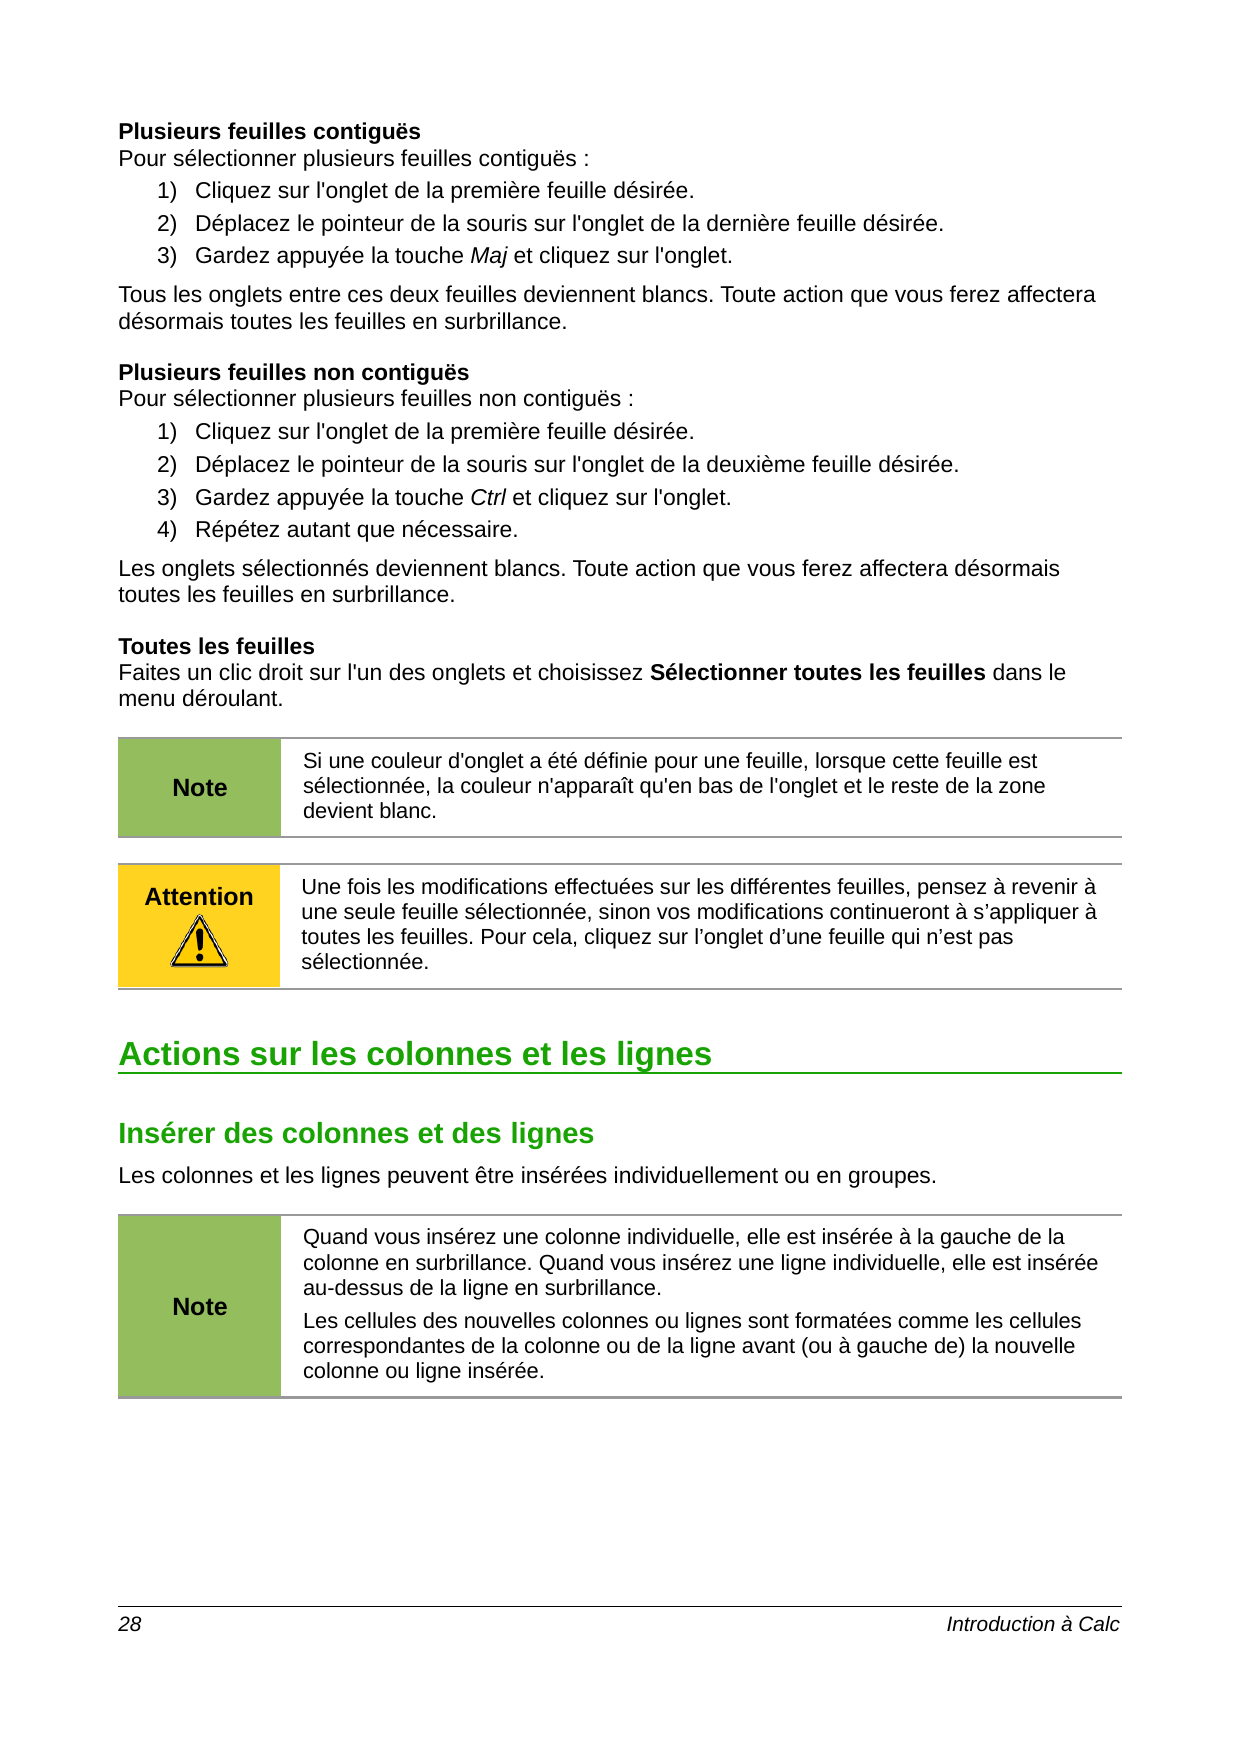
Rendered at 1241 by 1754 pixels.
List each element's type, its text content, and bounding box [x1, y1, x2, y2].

list Déplacez le pointeur de la souris sur l'onglet de la deuxième feuille désirée. [177, 451, 1122, 477]
list Déplacez le pointeur de la souris sur l'onglet de la dernière feuille désirée. [177, 210, 1122, 236]
text Les onglets sélectionnés deviennent blancs. Toute action que vous ferez affectera désormais toutes les feuilles en surbrillance. [118, 555, 1122, 608]
text Faites un clic droit sur l'un des onglets et choisissez Sélectionner toutes les feuilles dans le menu déroulant. [118, 659, 1122, 712]
text Plusieurs feuilles contiguës [118, 118, 1122, 144]
list Pour sélectionner plusieurs feuilles contiguës : [118, 144, 1122, 171]
text Tous les onglets entre ces deux feuilles deviennent blancs. Toute action que vous ferez affectera désormais toutes les feuilles en surbrillance. [118, 281, 1122, 334]
table_header Attention [118, 865, 280, 987]
list Gardez appuyée la touche Ctrl et cliquez sur l'onglet. [177, 483, 1122, 510]
text Plusieurs feuilles non contiguës [118, 359, 1122, 385]
list Gardez appuyée la touche Maj et cliquez sur l'onglet. [177, 242, 1122, 269]
list Pour sélectionner plusieurs feuilles non contiguës : [118, 385, 1122, 412]
text Les colonnes et les lignes peuvent être insérées individuellement ou en groupes. [118, 1162, 1122, 1188]
list Répétez autant que nécessaire. [177, 516, 1122, 542]
picture [166, 910, 232, 971]
table_header Quand vous insérez une colonne individuelle, elle est insérée à la gauche de la colonne en surbrillance. Quand vous insérez une ligne individuelle, elle est insérée au-dessus de la ligne en surbrillance. Les cellules des nouvelles colonnes ou lignes sont formatées comme les cellules correspondantes de la colonne ou de la ligne avant (ou à gauche de) la nouvelle colonne ou ligne insérée. [281, 1216, 1122, 1396]
table_header Si une couleur d'onglet a été définie pour une feuille, lorsque cette feuille est sélectionnée, la couleur n'apparaît qu'en bas de l'onglet et le reste de la zone devient blanc. [281, 739, 1122, 836]
list Cliquez sur l'onglet de la première feuille désirée. [177, 177, 1122, 204]
table_header Note [118, 1216, 281, 1396]
subtitle Actions sur les colonnes et les lignes [118, 1034, 1122, 1072]
subtitle Insérer des colonnes et des lignes [118, 1116, 1122, 1150]
list Cliquez sur l'onglet de la première feuille désirée. [177, 418, 1122, 444]
text Toutes les feuilles [118, 633, 1122, 659]
table_header Note [118, 739, 281, 836]
table_header Une fois les modifications effectuées sur les différentes feuilles, pensez à revenir à une seule feuille sélectionnée, sinon vos modifications continueront à s’appliquer à toutes les feuilles. Pour cela, cliquez sur l’onglet d’une feuille qui n’est pas sélectionnée. [280, 865, 1122, 987]
